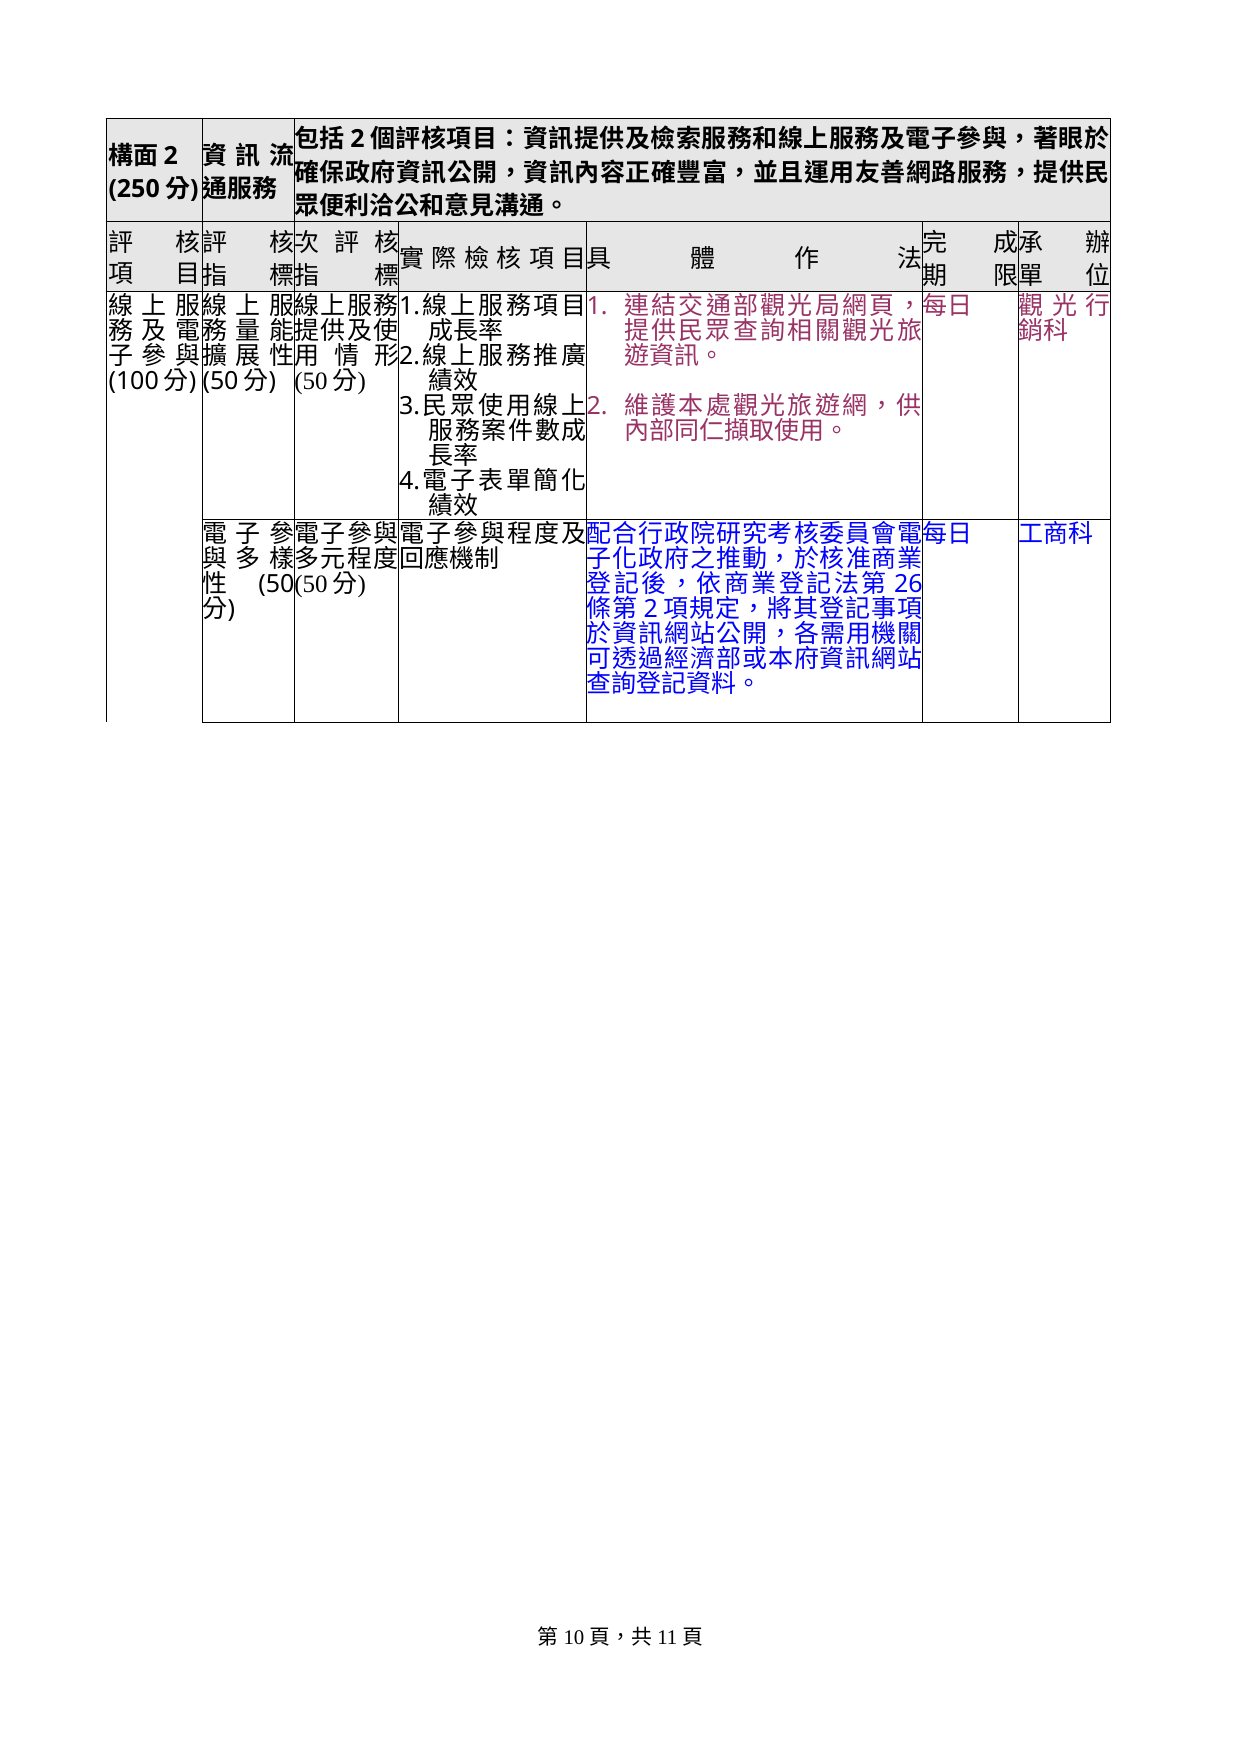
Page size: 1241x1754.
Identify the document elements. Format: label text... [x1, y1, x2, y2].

table_cell 配合行政院研究考核委員會電子化政府之推動，於核准商業登記後，依商業登記法第26條第2項規定，將其登記事項於資訊網站公開，各需用機關可透過經濟部或本府資訊網站查詢登記資料。 [587, 520, 922, 722]
table_cell 工商科 [1019, 520, 1110, 722]
table_cell 完成 期限 [923, 222, 1018, 291]
table_cell 連結交通部觀光局網頁，提供民眾查詢相關觀光旅遊資訊。 維護本處觀光旅遊網，供內部同仁擷取使用。 [587, 292, 922, 519]
table_cell 線上服務量能擴展性(50分) [203, 292, 294, 519]
table_cell 次評核 指標 [295, 222, 398, 291]
table_cell 每日 [923, 520, 1018, 722]
table_cell 具體作法 [587, 222, 922, 291]
table_cell 實際檢核項目 [399, 222, 586, 291]
table_cell 線上服務及電子參與(100分) [107, 292, 202, 722]
table_cell 觀光行銷科 [1019, 292, 1110, 519]
table_cell 電子參與多樣性(50分) [203, 520, 294, 722]
table_cell 評核 指標 [203, 222, 294, 291]
table_header 構面2 (250分) [107, 119, 202, 221]
table_cell 電子參與程度及回應機制 [399, 520, 586, 722]
table_header 資訊流通服務 [203, 119, 294, 221]
table_cell 電子參與多元程度(50分) [295, 520, 398, 722]
table_header 包括2個評核項目：資訊提供及檢索服務和線上服務及電子參與，著眼於確保政府資訊公開，資訊內容正確豐富，並且運用友善網路服務，提供民眾便利洽公和意見溝通。 [295, 119, 1110, 221]
table_cell 線上服務提供及使用情形(50分) [295, 292, 398, 519]
table_cell 1.線上服務項目成長率 2.線上服務推廣績效 3.民眾使用線上服務案件數成長率 4.電子表單簡化績效 [399, 292, 586, 519]
table_cell 每日 [923, 292, 1018, 519]
table_cell 評核 項目 [107, 222, 202, 291]
table_cell 承辦 單位 [1019, 222, 1110, 291]
